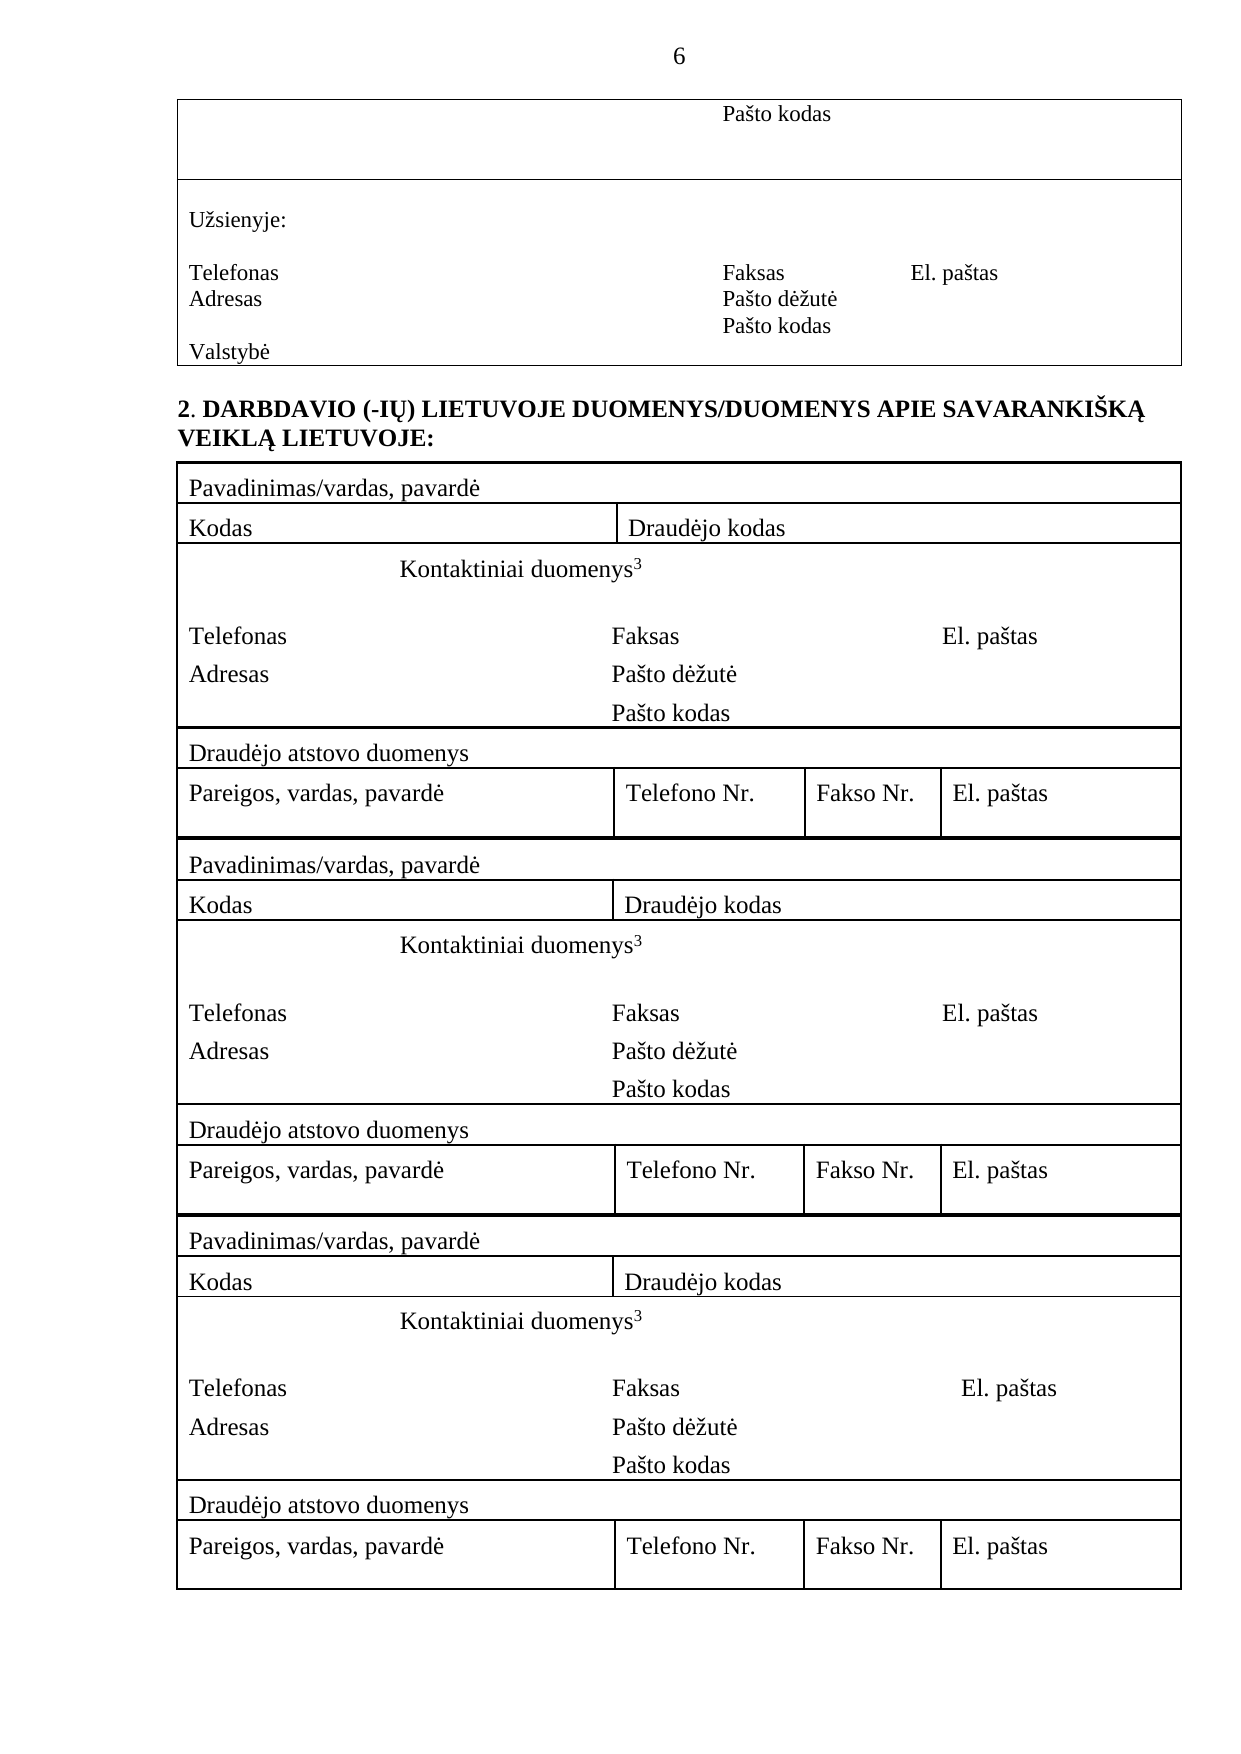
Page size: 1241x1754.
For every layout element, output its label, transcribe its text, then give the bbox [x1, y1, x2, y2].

table_cell [178, 1440, 521, 1479]
table_cell Telefonas [178, 259, 711, 285]
table_cell [601, 1335, 1180, 1364]
table_cell [388, 959, 600, 988]
table_cell [388, 611, 600, 650]
table_cell [350, 180, 711, 259]
table_cell [521, 688, 600, 726]
table_cell Pašto kodas [711, 100, 1181, 179]
table_header Pavadinimas/vardas, pavardė [178, 840, 1180, 878]
table_cell [999, 1297, 1180, 1335]
table_cell [178, 1335, 388, 1364]
table_cell Užsienyje: [178, 180, 349, 259]
table_cell [178, 688, 521, 726]
table_cell Fakso Nr. [806, 769, 940, 836]
table_cell Pašto dėžutė [601, 1402, 1180, 1440]
table_cell Kontaktiniai duomenys3 [388, 921, 1013, 959]
table_cell Kontaktiniai duomenys3 [388, 1297, 999, 1335]
table_cell [388, 583, 600, 611]
table_header Pavadinimas/vardas, pavardė [178, 1217, 1180, 1255]
table_cell Pareigos, vardas, pavardė [178, 1146, 614, 1213]
table_cell [178, 544, 388, 583]
table_cell [178, 921, 388, 959]
table_cell Telefono Nr. [616, 1521, 803, 1588]
table_cell Valstybė [178, 338, 711, 364]
table_cell [388, 1364, 601, 1402]
table_cell Kodas [178, 1257, 612, 1296]
table_cell Draudėjo atstovo duomenys [178, 1105, 1180, 1143]
table_cell Pašto kodas [600, 688, 1180, 726]
table_cell Pašto dėžutė [711, 285, 1181, 312]
table_cell [711, 180, 1181, 259]
table_cell Pareigos, vardas, pavardė [178, 769, 613, 836]
table_cell Telefonas [178, 1364, 388, 1402]
table_cell Kodas [178, 504, 616, 542]
table_cell [178, 1297, 388, 1335]
table_cell [388, 1335, 601, 1364]
table_cell Adresas [178, 650, 388, 688]
table_cell Faksas El. paštas [600, 611, 1180, 650]
table_cell [178, 1065, 521, 1103]
table_cell Draudėjo kodas [614, 1257, 1180, 1296]
table_cell [388, 1402, 601, 1440]
table_cell [960, 544, 1180, 583]
text 2. DARBDAVIO (-IŲ) LIETUVOJE DUOMENYS/DUOMENYS APIE SAVARANKIŠKĄ VEIKLĄ LIETUVOJE: [177, 394, 1181, 452]
table_cell El. paštas [942, 769, 1180, 836]
table_cell Pareigos, vardas, pavardė [178, 1521, 614, 1588]
table_cell [388, 1026, 600, 1065]
table_cell Pašto kodas [711, 312, 1181, 338]
table_cell [178, 959, 388, 988]
table_cell Telefonas [178, 611, 388, 650]
table_cell El. paštas [942, 1146, 1180, 1213]
table_cell Draudėjo kodas [614, 881, 1180, 919]
table_cell Draudėjo atstovo duomenys [178, 1481, 1180, 1519]
table_cell El. paštas [942, 1521, 1180, 1588]
table_cell Kontaktiniai duomenys3 [388, 544, 960, 583]
table_cell [600, 583, 1180, 611]
table_cell [388, 988, 600, 1026]
table_cell [711, 338, 1181, 364]
table_cell Pašto kodas [600, 1065, 1180, 1103]
table_cell Pašto dėžutė [600, 650, 1180, 688]
table_header Pavadinimas/vardas, pavardė [178, 464, 1180, 502]
table_cell [178, 100, 711, 179]
table_cell Faksas El. paštas [601, 1364, 1180, 1402]
table_cell Faksas El. paštas [600, 988, 1180, 1026]
table_cell Fakso Nr. [805, 1521, 940, 1588]
table_cell [521, 1440, 601, 1479]
table_cell [388, 650, 600, 688]
table_cell Kodas [178, 881, 612, 919]
table_cell Telefono Nr. [615, 769, 804, 836]
table_cell [521, 1065, 600, 1103]
table_cell Adresas [178, 1026, 388, 1065]
table_cell Fakso Nr. [805, 1146, 940, 1213]
table_cell Adresas [178, 285, 711, 338]
table_cell Telefono Nr. [616, 1146, 803, 1213]
table_cell Telefonas [178, 988, 388, 1026]
table_cell Draudėjo atstovo duomenys [178, 729, 1180, 767]
table_cell [600, 959, 1180, 988]
table_cell [1013, 921, 1180, 959]
table_cell [178, 583, 388, 611]
table_cell Draudėjo kodas [618, 504, 1180, 542]
table_cell Adresas [178, 1402, 388, 1440]
table_cell Pašto dėžutė [600, 1026, 1180, 1065]
table_cell Pašto kodas [601, 1440, 1180, 1479]
table_cell Faksas El. paštas [711, 259, 1181, 285]
